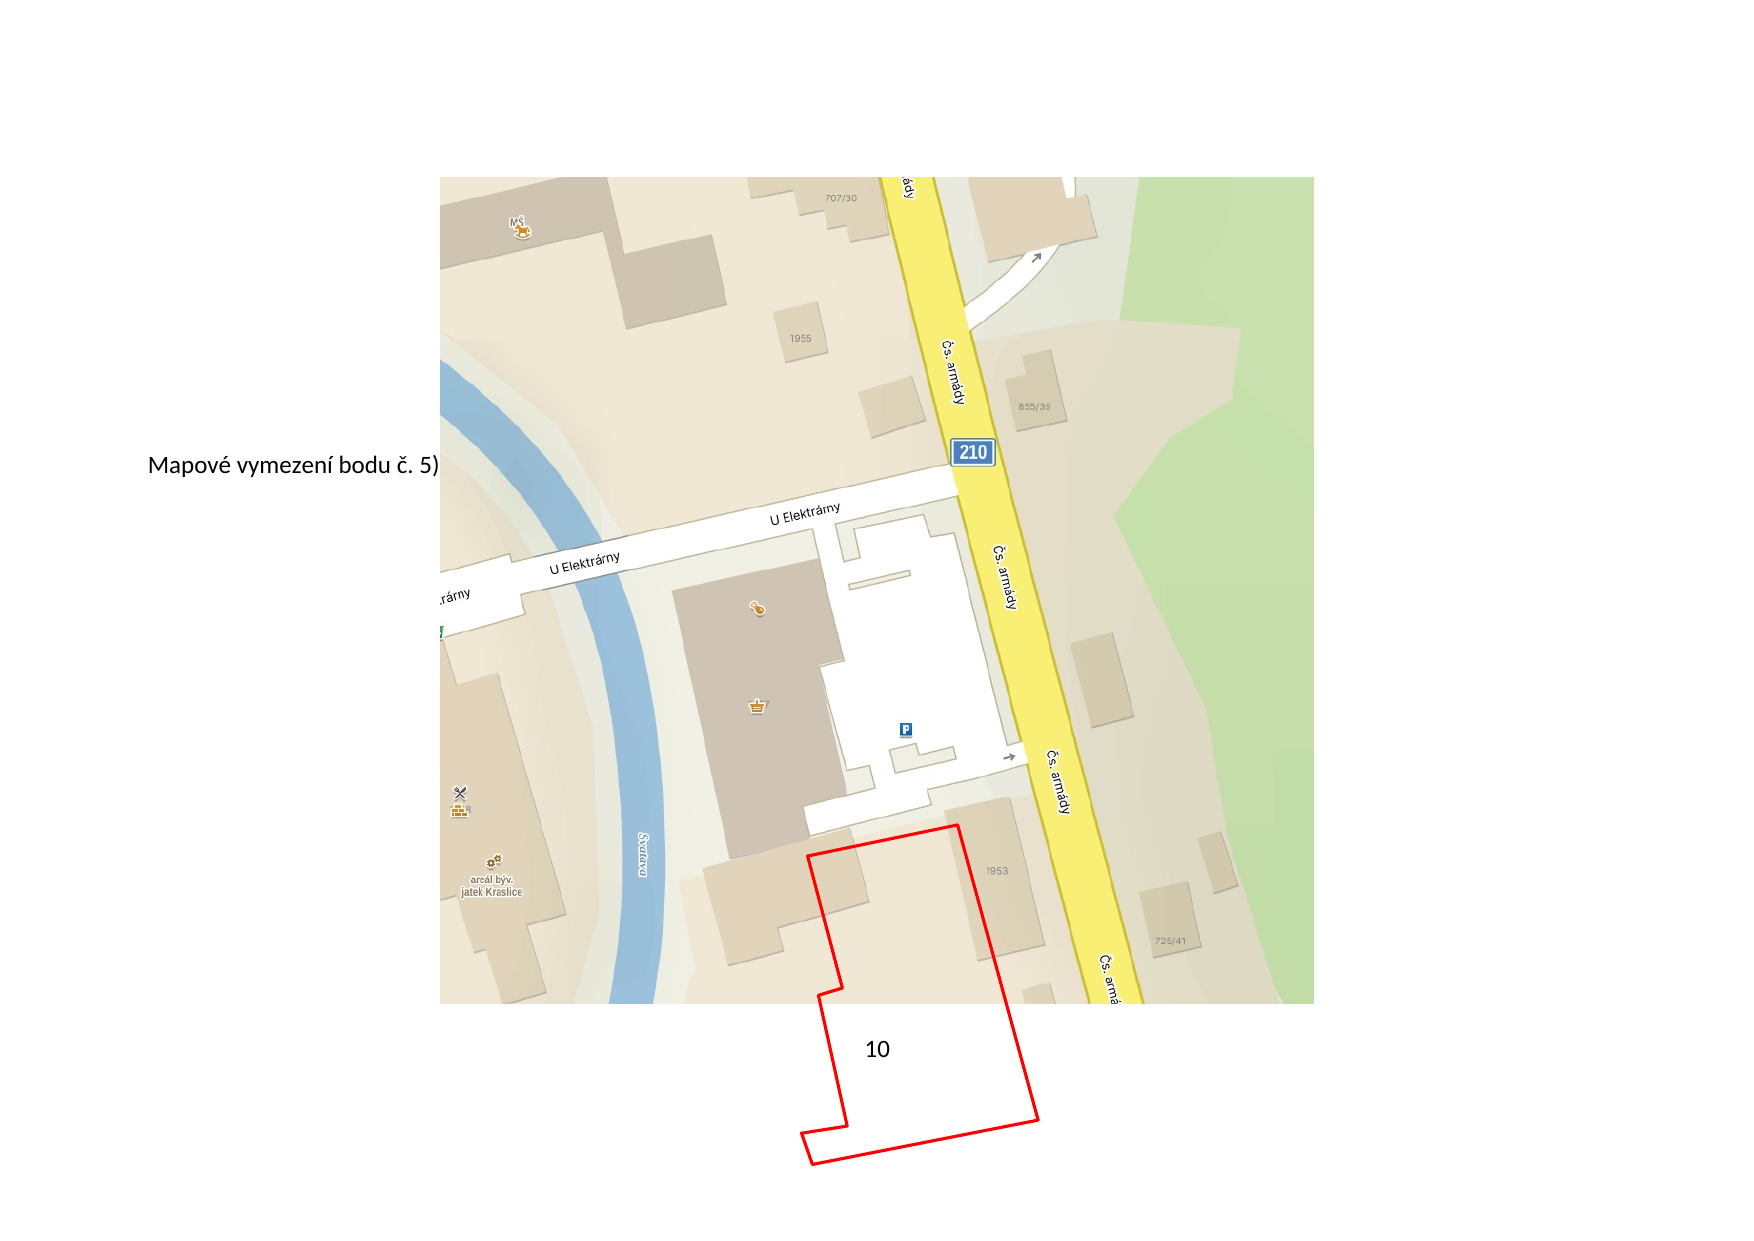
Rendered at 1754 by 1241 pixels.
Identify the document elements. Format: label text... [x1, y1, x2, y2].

text Mapové vymezení bodu č. 5) [148, 449, 440, 479]
text [1314, 449, 1606, 479]
